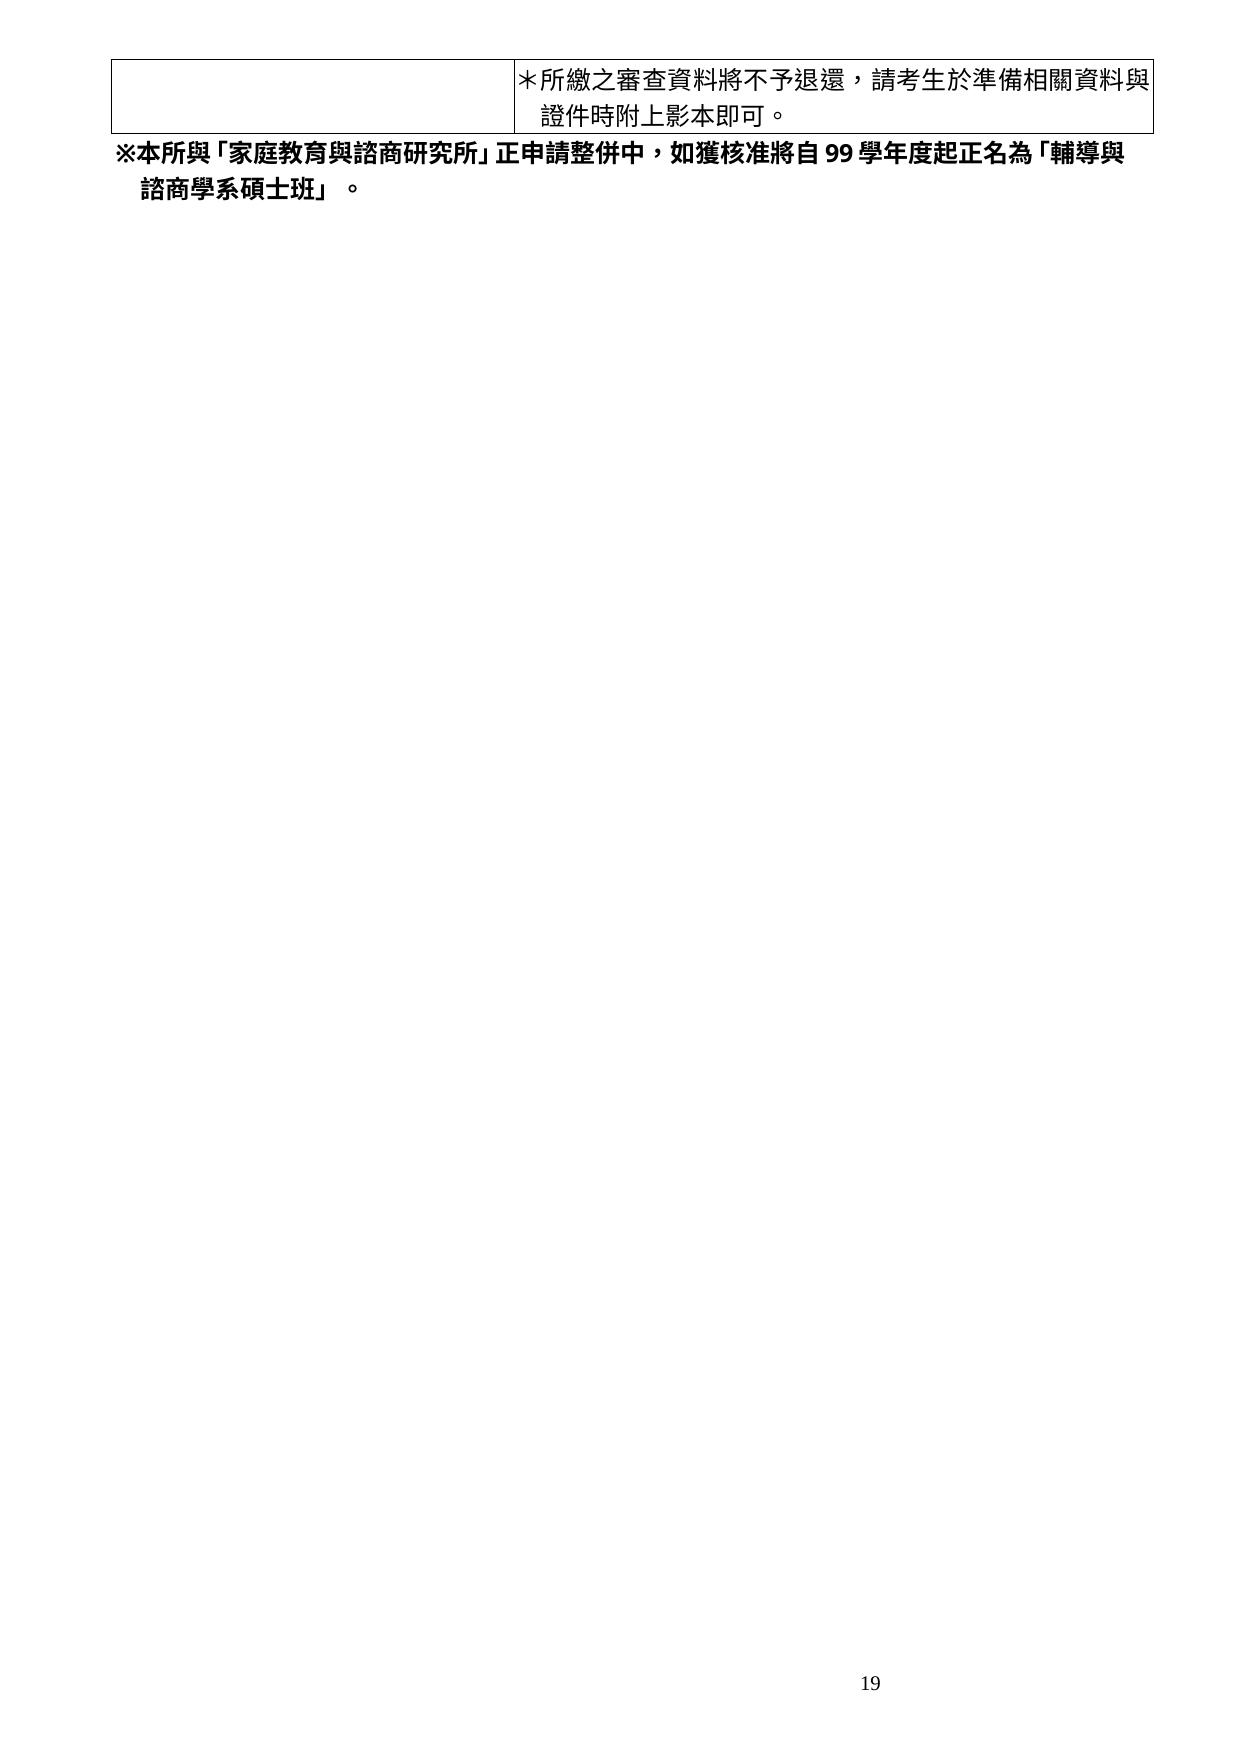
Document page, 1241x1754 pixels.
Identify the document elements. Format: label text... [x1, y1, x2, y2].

table_cell [112, 60, 514, 133]
text ※本所與「家庭教育與諮商研究所」正申請整併中，如獲核准將自99學年度起正名為「輔導與諮商學系碩士班」。 [115, 134, 1125, 206]
table_cell ＊所繳之審查資料將不予退還，請考生於準備相關資料與證件時附上影本即可。 [515, 60, 1153, 133]
